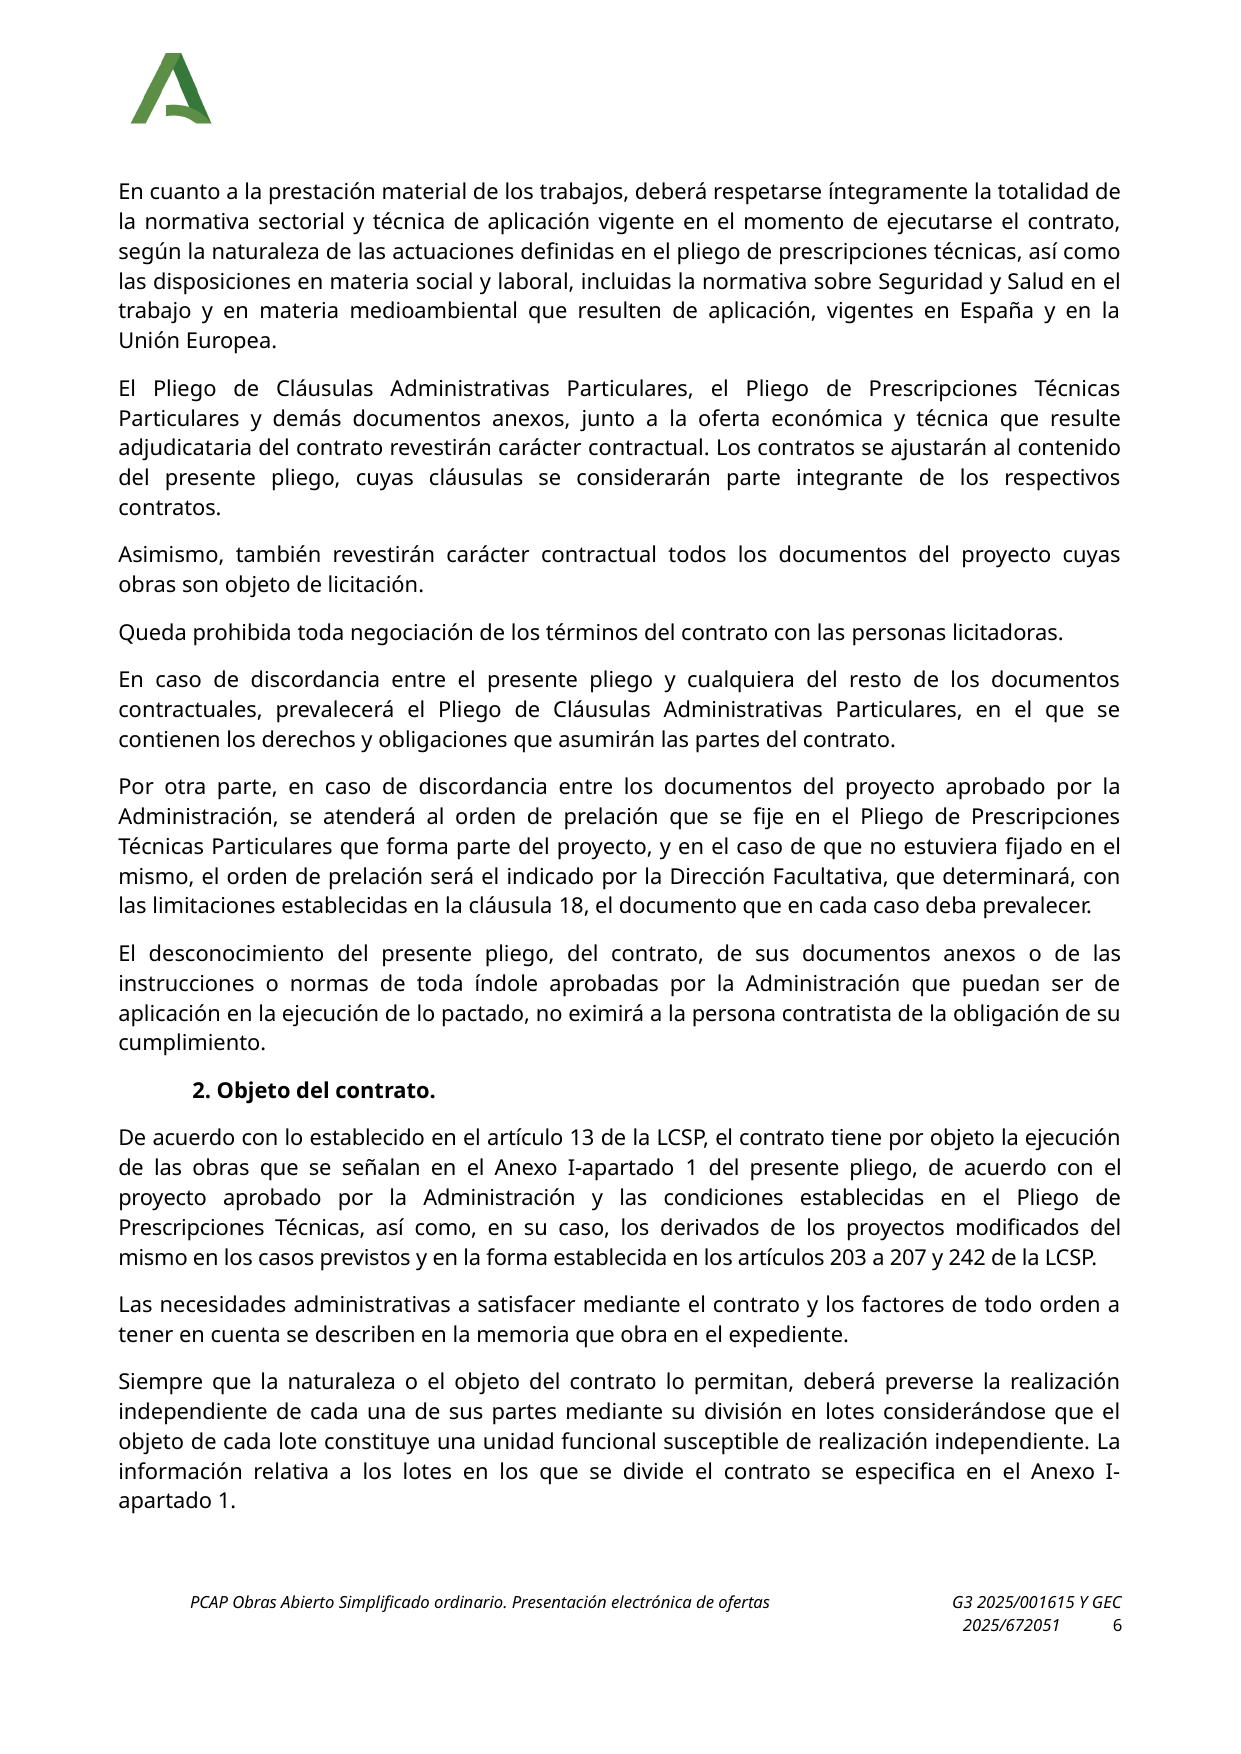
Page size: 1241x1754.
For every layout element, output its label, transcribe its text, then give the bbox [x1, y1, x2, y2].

text Asimismo, también revestirán carácter contractual todos los documentos del proyecto cuyas obras son objeto de licitación. [118, 539, 1122, 599]
text Siempre que la naturaleza o el objeto del contrato lo permitan, deberá preverse la realización independiente de cada una de sus partes mediante su división en lotes considerándose que el objeto de cada lote constituye una unidad funcional susceptible de realización independiente. La información relativa a los lotes en los que se divide el contrato se especifica en el Anexo I-apartado 1. [118, 1366, 1122, 1515]
text En cuanto a la prestación material de los trabajos, deberá respetarse íntegramente la totalidad de la normativa sectorial y técnica de aplicación vigente en el momento de ejecutarse el contrato, según la naturaleza de las actuaciones definidas en el pliego de prescripciones técnicas, así como las disposiciones en materia social y laboral, incluidas la normativa sobre Seguridad y Salud en el trabajo y en materia medioambiental que resulten de aplicación, vigentes en España y en la Unión Europea. [118, 176, 1122, 355]
text En caso de discordancia entre el presente pliego y cualquiera del resto de los documentos contractuales, prevalecerá el Pliego de Cláusulas Administrativas Particulares, en el que se contienen los derechos y obligaciones que asumirán las partes del contrato. [118, 664, 1122, 754]
text El desconocimiento del presente pliego, del contrato, de sus documentos anexos o de las instrucciones o normas de toda índole aprobadas por la Administración que puedan ser de aplicación en la ejecución de lo pactado, no eximirá a la persona contratista de la obligación de su cumplimiento. [118, 938, 1122, 1057]
text Queda prohibida toda negociación de los términos del contrato con las personas licitadoras. [118, 617, 1122, 647]
text Las necesidades administrativas a satisfacer mediante el contrato y los factores de todo orden a tener en cuenta se describen en la memoria que obra en el expediente. [118, 1289, 1122, 1349]
text Por otra parte, en caso de discordancia entre los documentos del proyecto aprobado por la Administración, se atenderá al orden de prelación que se fije en el Pliego de Prescripciones Técnicas Particulares que forma parte del proyecto, y en el caso de que no estuviera fijado en el mismo, el orden de prelación será el indicado por la Dirección Facultativa, que determinará, con las limitaciones establecidas en la cláusula 18, el documento que en cada caso deba prevalecer. [118, 771, 1122, 920]
subtitle 2. Objeto del contrato. [118, 1075, 1122, 1105]
text De acuerdo con lo establecido en el artículo 13 de la LCSP, el contrato tiene por objeto la ejecución de las obras que se señalan en el Anexo I-apartado 1 del presente pliego, de acuerdo con el proyecto aprobado por la Administración y las condiciones establecidas en el Pliego de Prescripciones Técnicas, así como, en su caso, los derivados de los proyectos modificados del mismo en los casos previstos y en la forma establecida en los artículos 203 a 207 y 242 de la LCSP. [118, 1122, 1122, 1271]
text El Pliego de Cláusulas Administrativas Particulares, el Pliego de Prescripciones Técnicas Particulares y demás documentos anexos, junto a la oferta económica y técnica que resulte adjudicataria del contrato revestirán carácter contractual. Los contratos se ajustarán al contenido del presente pliego, cuyas cláusulas se considerarán parte integrante de los respectivos contratos. [118, 373, 1122, 522]
picture [127, 48, 216, 128]
